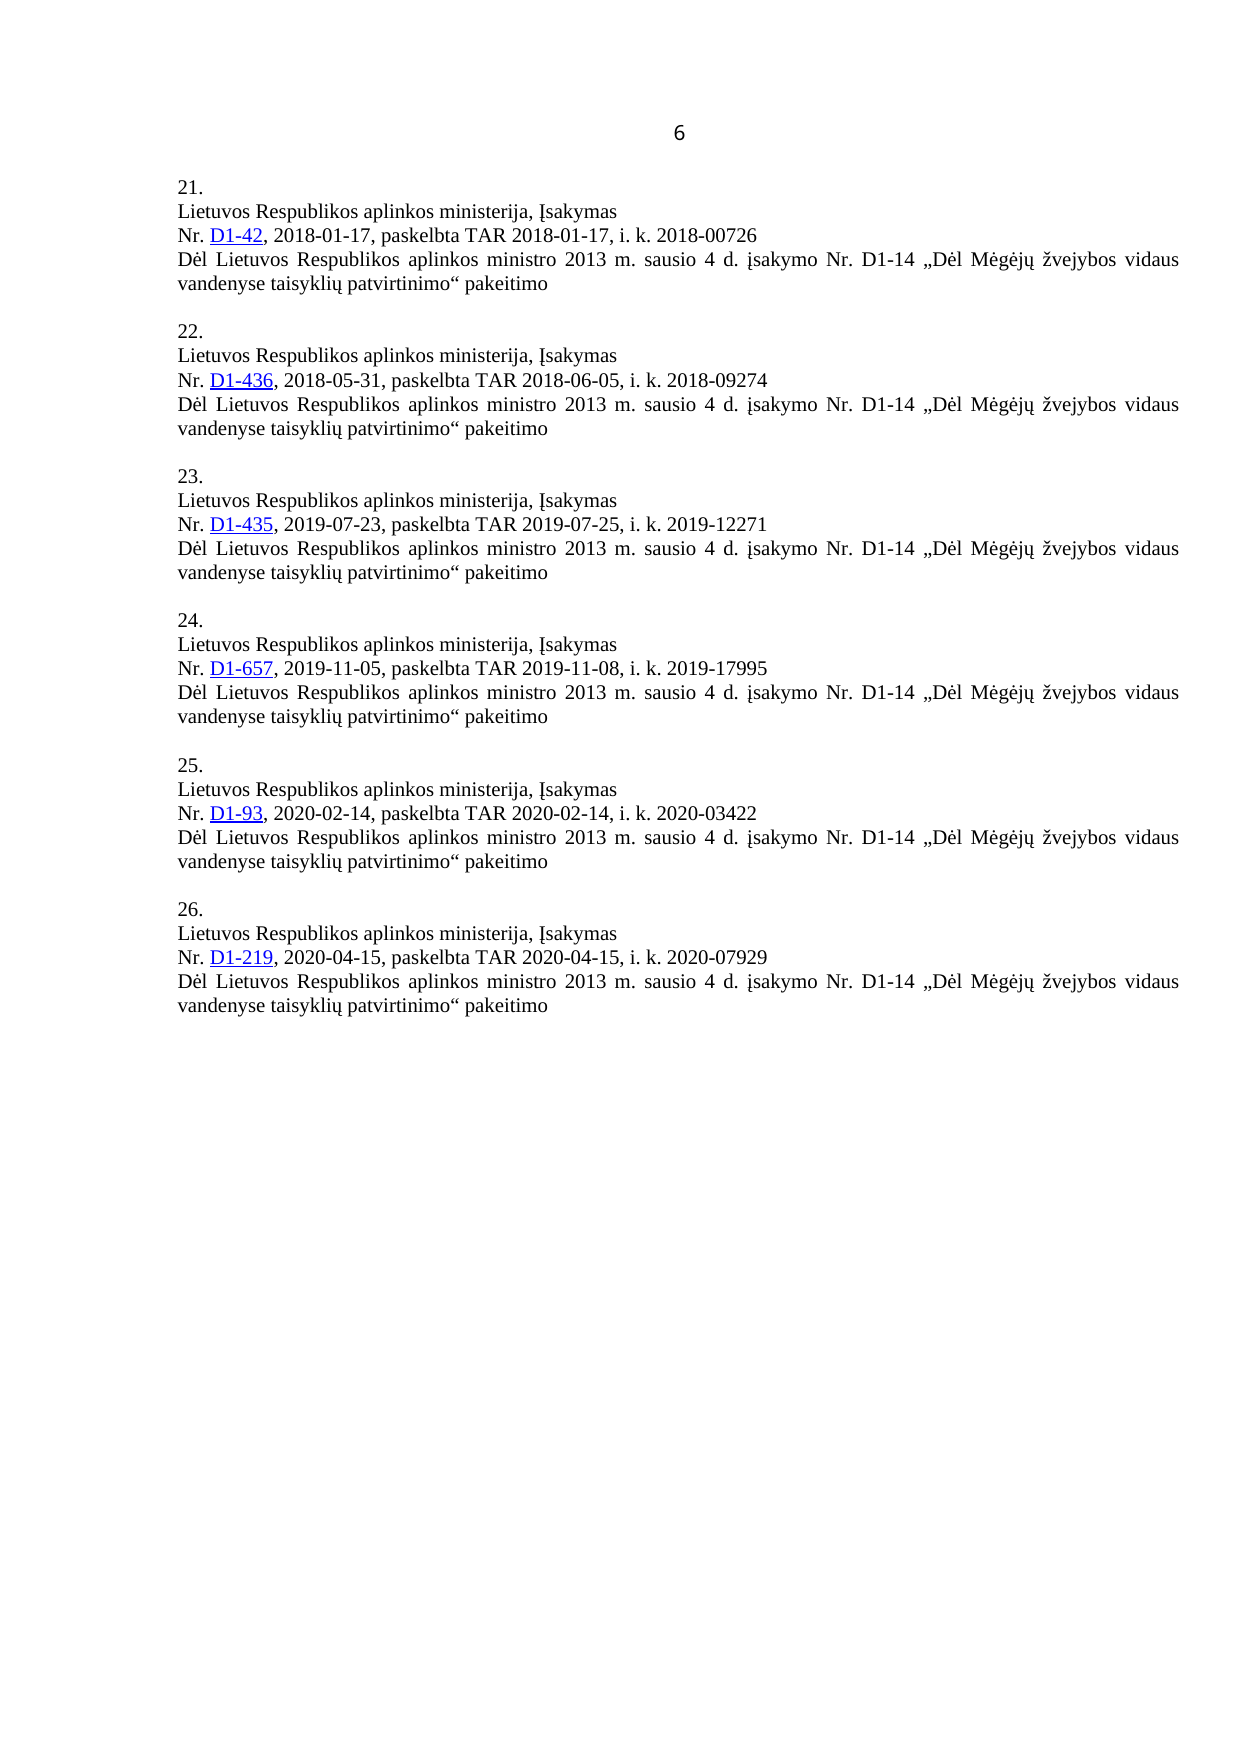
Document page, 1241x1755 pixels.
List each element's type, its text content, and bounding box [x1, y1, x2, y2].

text Lietuvos Respublikos aplinkos ministerija, Įsakymas [177, 199, 1181, 223]
text Dėl Lietuvos Respublikos aplinkos ministro 2013 m. sausio 4 d. įsakymo Nr. D1-14 „Dėl Mėgėjų žvejybos vidaus vandenyse taisyklių patvirtinimo“ pakeitimo [177, 536, 1181, 584]
text 24. [177, 608, 1181, 632]
text Lietuvos Respublikos aplinkos ministerija, Įsakymas [177, 777, 1181, 801]
text Dėl Lietuvos Respublikos aplinkos ministro 2013 m. sausio 4 d. įsakymo Nr. D1-14 „Dėl Mėgėjų žvejybos vidaus vandenyse taisyklių patvirtinimo“ pakeitimo [177, 969, 1181, 1017]
text Nr. D1-42, 2018-01-17, paskelbta TAR 2018-01-17, i. k. 2018-00726 [177, 223, 1181, 247]
text Lietuvos Respublikos aplinkos ministerija, Įsakymas [177, 921, 1181, 945]
text Lietuvos Respublikos aplinkos ministerija, Įsakymas [177, 632, 1181, 656]
text Nr. D1-93, 2020-02-14, paskelbta TAR 2020-02-14, i. k. 2020-03422 [177, 801, 1181, 825]
text 26. [177, 897, 1181, 921]
text Dėl Lietuvos Respublikos aplinkos ministro 2013 m. sausio 4 d. įsakymo Nr. D1-14 „Dėl Mėgėjų žvejybos vidaus vandenyse taisyklių patvirtinimo“ pakeitimo [177, 825, 1181, 873]
text Nr. D1-435, 2019-07-23, paskelbta TAR 2019-07-25, i. k. 2019-12271 [177, 512, 1181, 536]
text 21. [177, 175, 1181, 199]
text 22. [177, 319, 1181, 343]
text Nr. D1-657, 2019-11-05, paskelbta TAR 2019-11-08, i. k. 2019-17995 [177, 656, 1181, 680]
text 25. [177, 752, 1181, 777]
text 23. [177, 464, 1181, 488]
text Nr. D1-219, 2020-04-15, paskelbta TAR 2020-04-15, i. k. 2020-07929 [177, 945, 1181, 969]
text Dėl Lietuvos Respublikos aplinkos ministro 2013 m. sausio 4 d. įsakymo Nr. D1-14 „Dėl Mėgėjų žvejybos vidaus vandenyse taisyklių patvirtinimo“ pakeitimo [177, 392, 1181, 440]
text Dėl Lietuvos Respublikos aplinkos ministro 2013 m. sausio 4 d. įsakymo Nr. D1-14 „Dėl Mėgėjų žvejybos vidaus vandenyse taisyklių patvirtinimo“ pakeitimo [177, 247, 1181, 295]
text Dėl Lietuvos Respublikos aplinkos ministro 2013 m. sausio 4 d. įsakymo Nr. D1-14 „Dėl Mėgėjų žvejybos vidaus vandenyse taisyklių patvirtinimo“ pakeitimo [177, 680, 1181, 728]
text Nr. D1-436, 2018-05-31, paskelbta TAR 2018-06-05, i. k. 2018-09274 [177, 367, 1181, 392]
text Lietuvos Respublikos aplinkos ministerija, Įsakymas [177, 488, 1181, 512]
text Lietuvos Respublikos aplinkos ministerija, Įsakymas [177, 343, 1181, 367]
